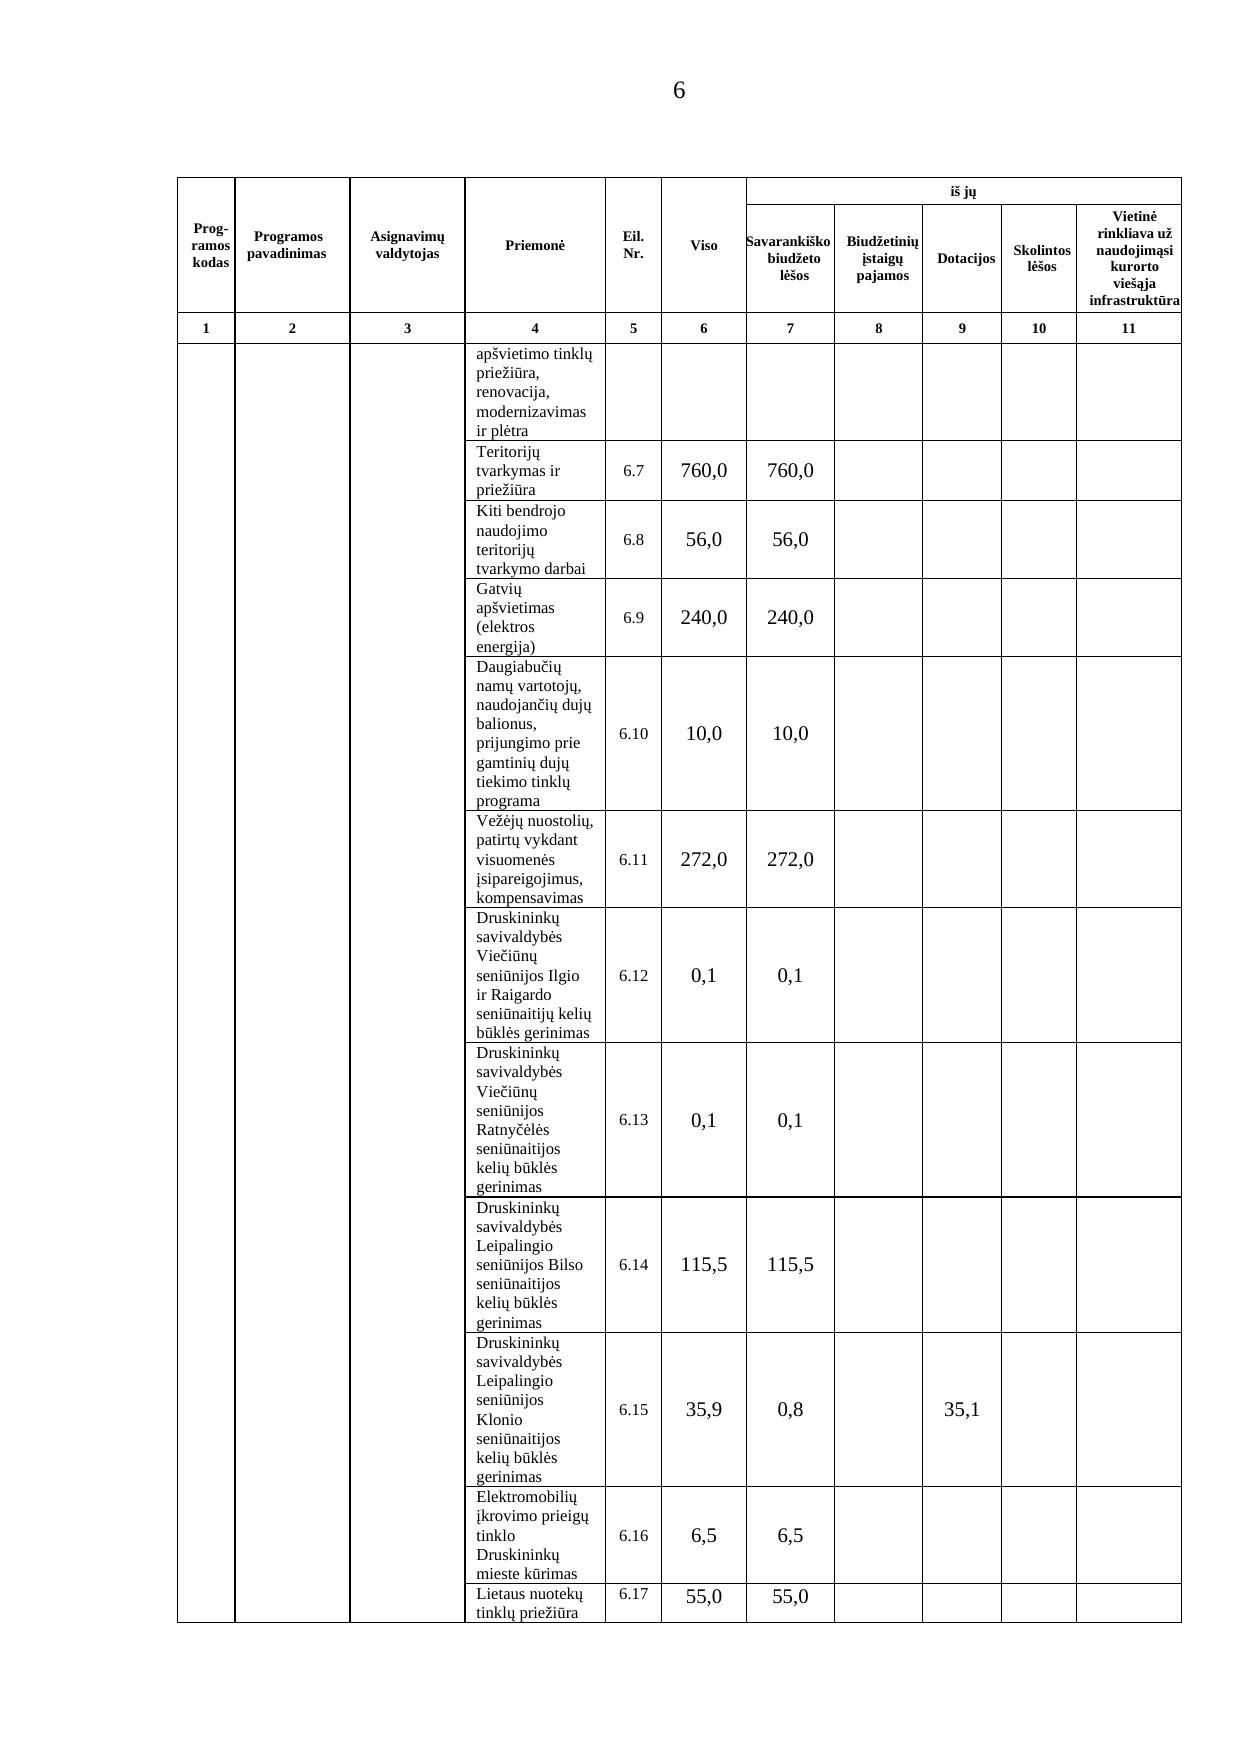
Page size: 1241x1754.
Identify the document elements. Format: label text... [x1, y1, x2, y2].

table_cell 9 [923, 313, 1001, 343]
table_cell 760,0 [662, 441, 746, 500]
table_cell 760,0 [747, 441, 834, 500]
table_cell 6.16 [606, 1487, 661, 1583]
table_cell [606, 344, 661, 440]
table_cell 6.11 [606, 811, 661, 907]
table_cell [1002, 811, 1076, 907]
table_cell [835, 1198, 922, 1332]
table_cell Lietaus nuotekų tinklų priežiūra [466, 1584, 605, 1622]
table_cell 8 [835, 313, 922, 343]
table_cell [1077, 344, 1181, 440]
table_cell 55,0 [747, 1584, 834, 1622]
table_cell [236, 344, 349, 1622]
table_cell 6.15 [606, 1333, 661, 1486]
table_cell 5 [606, 313, 661, 343]
table_cell 0,8 [747, 1333, 834, 1486]
table_cell Skolintos lėšos [1002, 205, 1076, 312]
table_cell [1002, 1043, 1076, 1196]
table_cell [923, 1043, 1001, 1196]
table_cell [923, 501, 1001, 578]
table_cell [1077, 908, 1181, 1042]
table_cell [747, 344, 834, 440]
table_cell [835, 1584, 922, 1622]
table_cell [1077, 811, 1181, 907]
table_cell Vietinė rinkliava už naudojimąsi kurorto viešąja infrastruktūra [1077, 205, 1181, 312]
table_cell 0,1 [747, 908, 834, 1042]
table_cell [835, 501, 922, 578]
table_cell [923, 579, 1001, 656]
table_cell 10,0 [662, 657, 746, 810]
table_cell [835, 344, 922, 440]
table_cell 56,0 [662, 501, 746, 578]
table_cell 1 [178, 313, 234, 343]
table_cell [1002, 1198, 1076, 1332]
table_cell [1077, 657, 1181, 810]
table_cell Dotacijos [923, 205, 1001, 312]
table_cell [1002, 579, 1076, 656]
table_header Prog-ramos kodas [178, 178, 234, 312]
table_cell [178, 344, 234, 1622]
table_cell 35,9 [662, 1333, 746, 1486]
table_cell [835, 1333, 922, 1486]
table_cell 3 [351, 313, 464, 343]
table_cell Biudžetinių įstaigų pajamos [835, 205, 922, 312]
table_cell 35,1 [923, 1333, 1001, 1486]
table_cell 6.14 [606, 1198, 661, 1332]
table_cell [351, 344, 464, 1622]
table_cell [1002, 908, 1076, 1042]
table_cell [1077, 501, 1181, 578]
table_cell [923, 441, 1001, 500]
table_cell Daugiabučių namų vartotojų, naudojančių dujų balionus, prijungimo prie gamtinių dujų tiekimo tinklų programa [466, 657, 605, 810]
table_cell [923, 1198, 1001, 1332]
table_cell [835, 908, 922, 1042]
table_cell Teritorijų tvarkymas ir priežiūra [466, 441, 605, 500]
table_cell Druskininkų savivaldybės Viečiūnų seniūnijos Ilgio ir Raigardo seniūnaitijų kelių būklės gerinimas [466, 908, 605, 1042]
table_cell 6 [662, 313, 746, 343]
table_cell [923, 657, 1001, 810]
table_cell [1002, 501, 1076, 578]
table_cell 6.12 [606, 908, 661, 1042]
table_cell 10,0 [747, 657, 834, 810]
table_cell 272,0 [662, 811, 746, 907]
table_cell 6.13 [606, 1043, 661, 1196]
table_cell [835, 1487, 922, 1583]
table_cell Elektromobilių įkrovimo prieigų tinklo Druskininkų mieste kūrimas [466, 1487, 605, 1583]
table_cell 10 [1002, 313, 1076, 343]
table_cell [923, 811, 1001, 907]
table_cell [1002, 1487, 1076, 1583]
table_cell [835, 441, 922, 500]
table_cell 6.9 [606, 579, 661, 656]
table_cell [923, 344, 1001, 440]
table_cell [1077, 441, 1181, 500]
table_cell [835, 579, 922, 656]
table_cell [662, 344, 746, 440]
table_cell [1002, 344, 1076, 440]
table_cell [835, 811, 922, 907]
table_cell 6.17 [606, 1584, 661, 1622]
table_cell 0,1 [662, 1043, 746, 1196]
table_header Eil. Nr. [606, 178, 661, 312]
table_cell [1077, 1043, 1181, 1196]
table_cell 6,5 [662, 1487, 746, 1583]
table_cell Kiti bendrojo naudojimo teritorijų tvarkymo darbai [466, 501, 605, 578]
table_cell [1077, 579, 1181, 656]
table_cell 6,5 [747, 1487, 834, 1583]
table_cell [1077, 1487, 1181, 1583]
table_cell 240,0 [747, 579, 834, 656]
table_cell Druskininkų savivaldybės Viečiūnų seniūnijos Ratnyčėlės seniūnaitijos kelių būklės gerinimas [466, 1043, 605, 1196]
table_cell 0,1 [747, 1043, 834, 1196]
table_cell 56,0 [747, 501, 834, 578]
table_cell 272,0 [747, 811, 834, 907]
table_cell 115,5 [747, 1198, 834, 1332]
table_cell Savarankiško biudžeto lėšos [747, 205, 834, 312]
table_header Priemonė [466, 178, 605, 312]
table_cell 7 [747, 313, 834, 343]
table_cell [835, 657, 922, 810]
table_cell [1002, 1333, 1076, 1486]
table_cell [1077, 1198, 1181, 1332]
table_cell Gatvių apšvietimas (elektros energija) [466, 579, 605, 656]
table_cell 11 [1077, 313, 1181, 343]
table_cell [923, 908, 1001, 1042]
table_header Viso [662, 178, 746, 312]
table_cell [1002, 657, 1076, 810]
table_cell apšvietimo tinklų priežiūra, renovacija, modernizavimas ir plėtra [466, 344, 605, 440]
table_cell [1077, 1584, 1181, 1622]
table_cell 2 [236, 313, 349, 343]
table_cell 6.8 [606, 501, 661, 578]
table_cell [923, 1487, 1001, 1583]
table_cell [923, 1584, 1001, 1622]
table_cell 6.10 [606, 657, 661, 810]
table_cell 6.7 [606, 441, 661, 500]
table_cell 4 [466, 313, 605, 343]
table_cell [1002, 441, 1076, 500]
table_cell Druskininkų savivaldybės Leipalingio seniūnijos Klonio seniūnaitijos kelių būklės gerinimas [466, 1333, 605, 1486]
table_cell 55,0 [662, 1584, 746, 1622]
table_cell 240,0 [662, 579, 746, 656]
table_cell 0,1 [662, 908, 746, 1042]
table_cell Vežėjų nuostolių, patirtų vykdant visuomenės įsipareigojimus, kompensavimas [466, 811, 605, 907]
table_cell [1002, 1584, 1076, 1622]
table_header Asignavimų valdytojas [351, 178, 464, 312]
table_cell [1077, 1333, 1181, 1486]
table_cell [835, 1043, 922, 1196]
table_header iš jų [747, 178, 1181, 204]
table_cell 115,5 [662, 1198, 746, 1332]
table_header Programos pavadinimas [236, 178, 349, 312]
table_cell Druskininkų savivaldybės Leipalingio seniūnijos Bilso seniūnaitijos kelių būklės gerinimas [466, 1198, 605, 1332]
